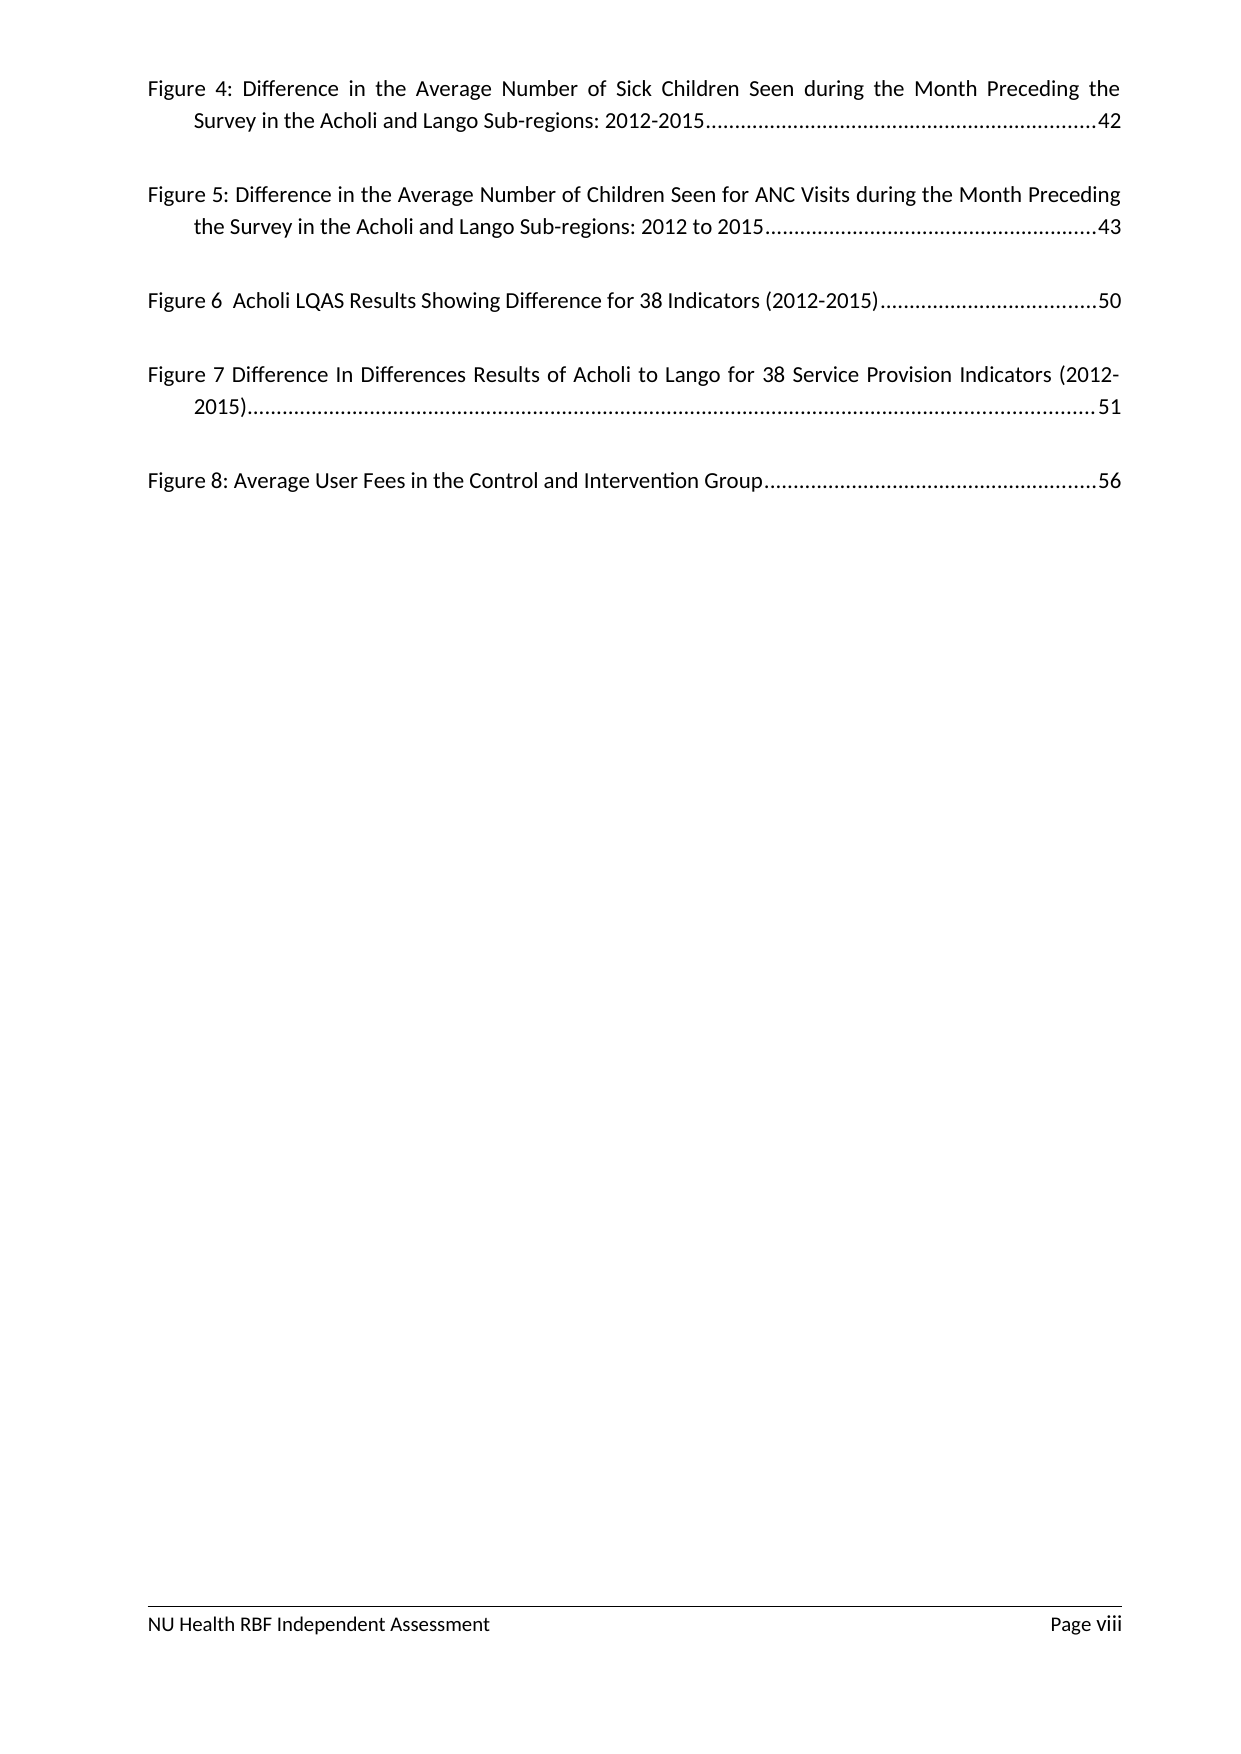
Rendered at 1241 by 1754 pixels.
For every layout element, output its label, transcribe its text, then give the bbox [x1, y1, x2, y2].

text Figure 4: Difference in the Average Number of Sick Children Seen during the Month Preceding the Survey in the Acholi and Lango Sub-regions: 2012-2015 42 [148, 74, 1122, 134]
text Figure 5: Difference in the Average Number of Children Seen for ANC Visits during the Month Preceding the Survey in the Acholi and Lango Sub-regions: 2012 to 2015 43 [148, 180, 1122, 240]
text Figure 8: Average User Fees in the Control and Intervention Group 56 [148, 466, 1122, 494]
text Figure 6 Acholi LQAS Results Showing Difference for 38 Indicators (2012-2015) 50 [148, 286, 1122, 314]
text Figure 7 Difference In Differences Results of Acholi to Lango for 38 Service Provision Indicators (2012-2015) 51 [148, 360, 1122, 420]
